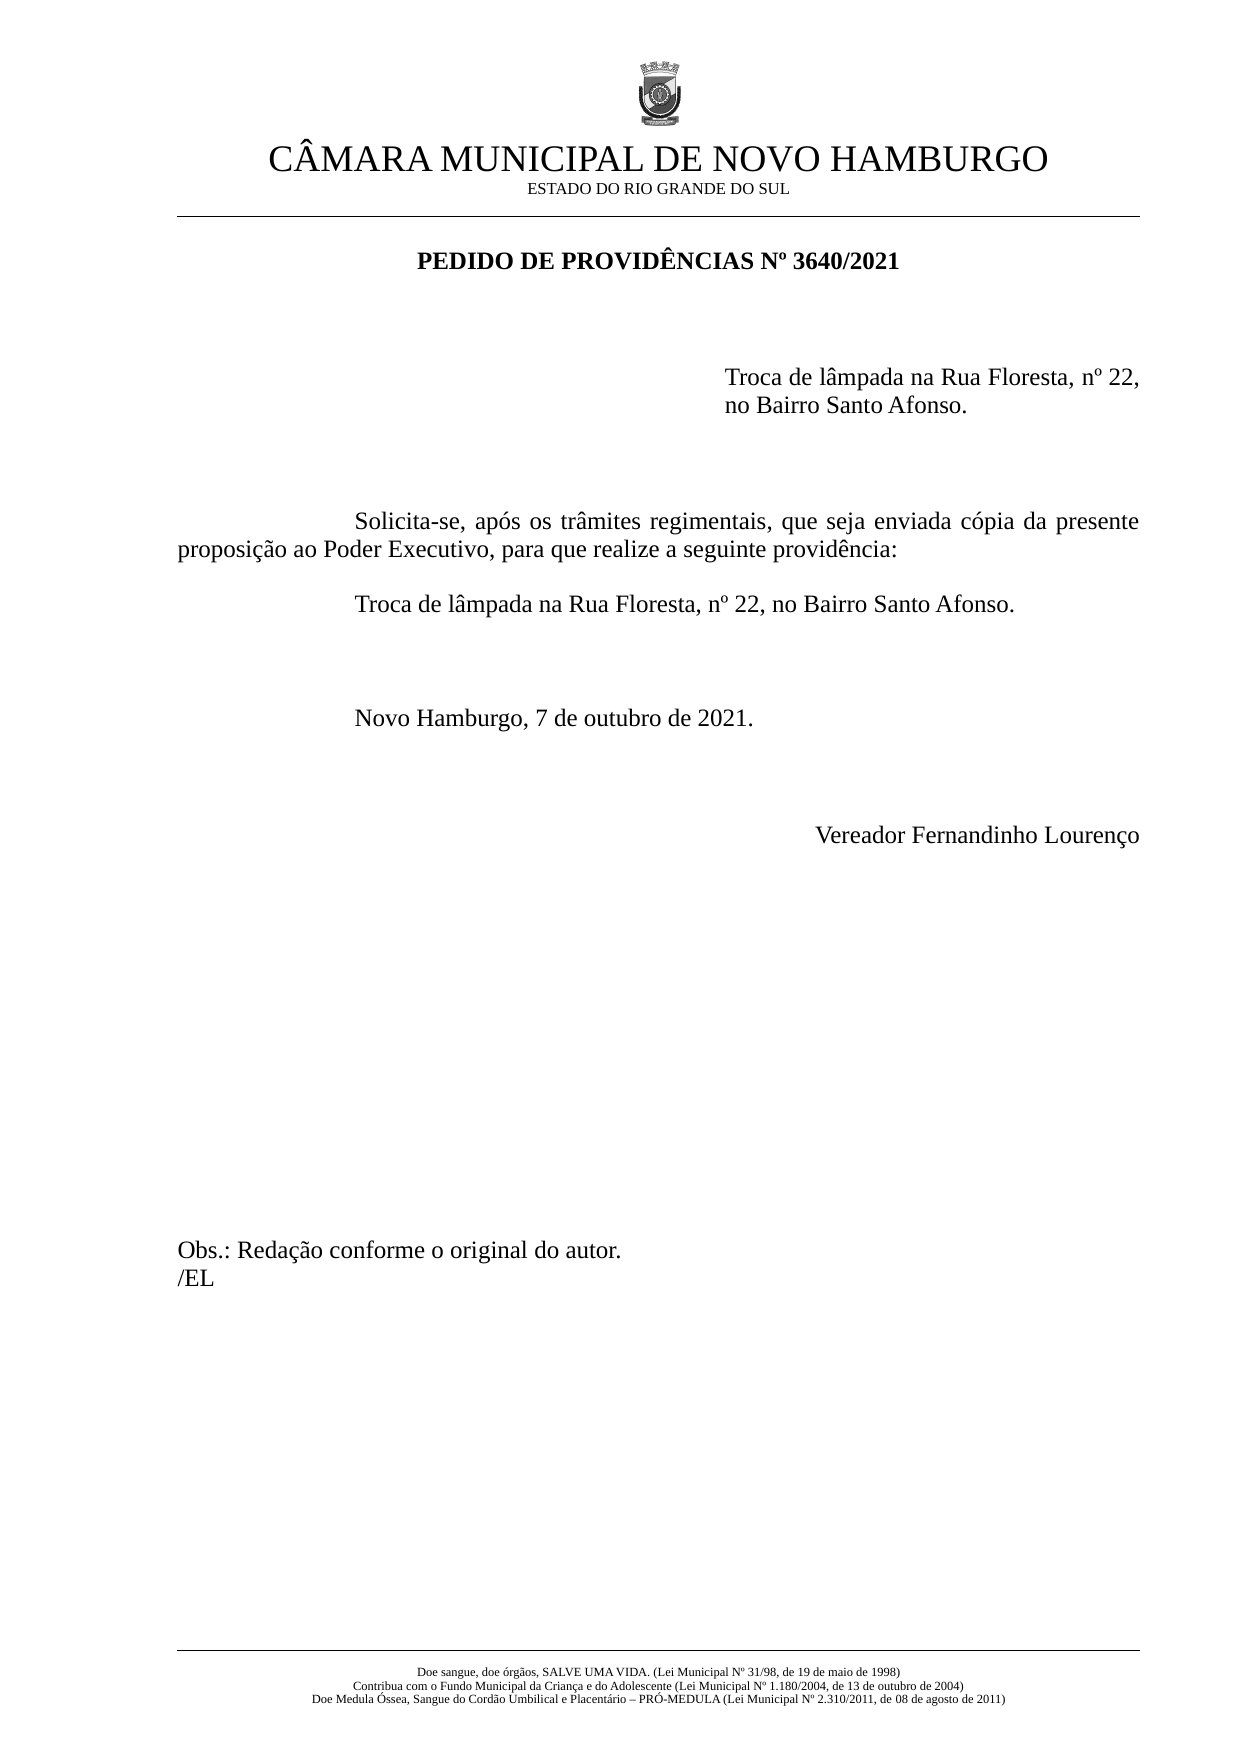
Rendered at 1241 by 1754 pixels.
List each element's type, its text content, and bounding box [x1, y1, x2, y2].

text Vereador Fernandinho Lourenço [649, 821, 1140, 848]
text PEDIDO DE PROVIDÊNCIAS Nº 3640/2021 [177, 247, 1140, 274]
text Obs.: Redação conforme o original do autor. [177, 1236, 1140, 1264]
text /EL [177, 1264, 1140, 1292]
list Troca de lâmpada na Rua Floresta, nº 22, no Bairro Santo Afonso. [687, 363, 1140, 418]
text Troca de lâmpada na Rua Floresta, nº 22, no Bairro Santo Afonso. [177, 590, 1140, 618]
text Solicita-se, após os trâmites regimentais, que seja enviada cópia da presente proposição ao Poder Executivo, para que realize a seguinte providência: [177, 507, 1140, 562]
text Novo Hamburgo, 7 de outubro de 2021. [177, 704, 1140, 732]
